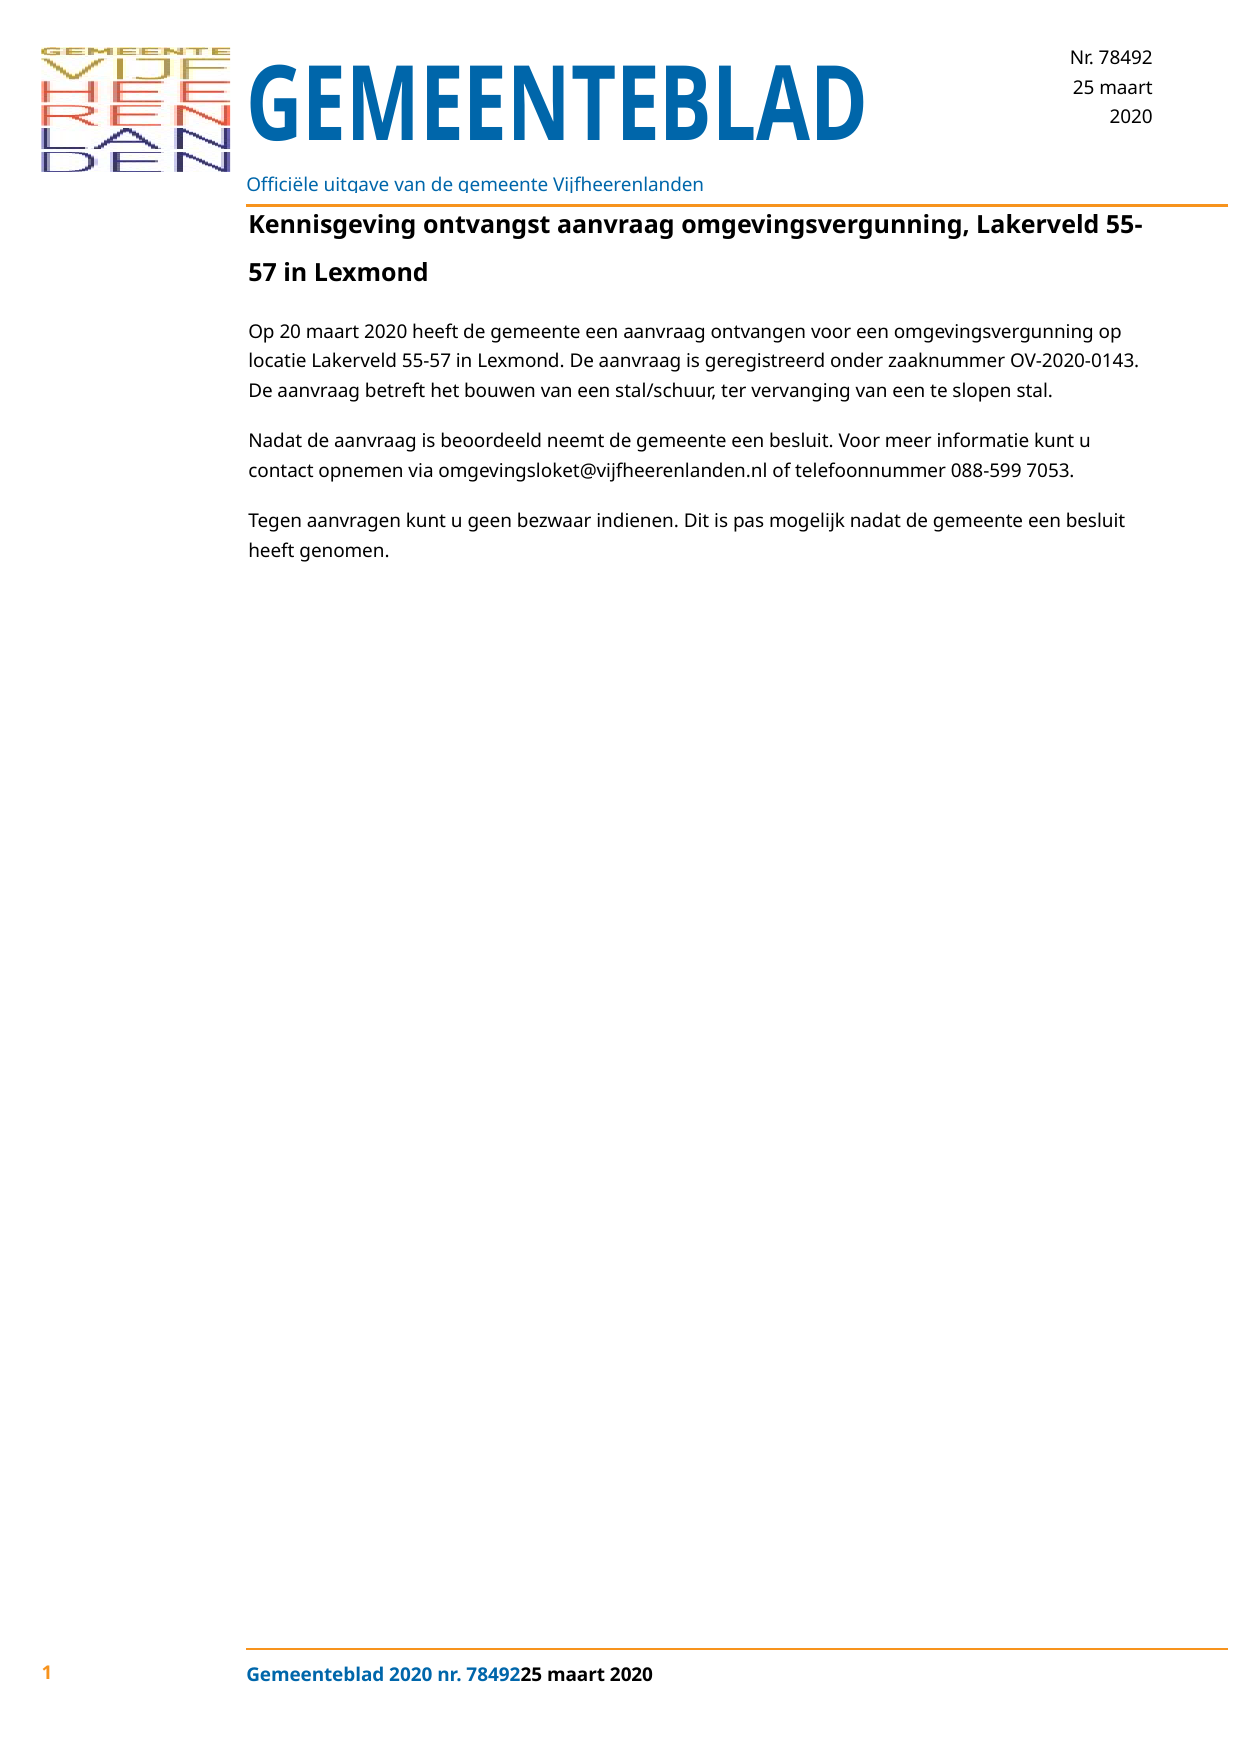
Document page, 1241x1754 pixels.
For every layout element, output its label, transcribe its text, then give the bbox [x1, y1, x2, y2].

text Kennisgeving ontvangst aanvraag omgevingsvergunning, Lakerveld 55-57 in Lexmond [248, 207, 1152, 288]
picture [41, 47, 231, 172]
text Nadat de aanvraag is beoordeeld neemt de gemeente een besluit. Voor meer informatie kunt u contact opnemen via omgevingsloket@vijfheerenlanden.nl of telefoonnummer 088-599 7053. [248, 427, 1152, 483]
text Op 20 maart 2020 heeft de gemeente een aanvraag ontvangen voor een omgevingsvergunning op locatie Lakerveld 55-57 in Lexmond. De aanvraag is geregistreerd onder zaaknummer OV-2020-0143. De aanvraag betreft het bouwen van een stal/schuur, ter vervanging van een te slopen stal. [248, 318, 1152, 403]
text Tegen aanvragen kunt u geen bezwaar indienen. Dit is pas mogelijk nadat de gemeente een besluit heeft genomen. [248, 507, 1152, 563]
